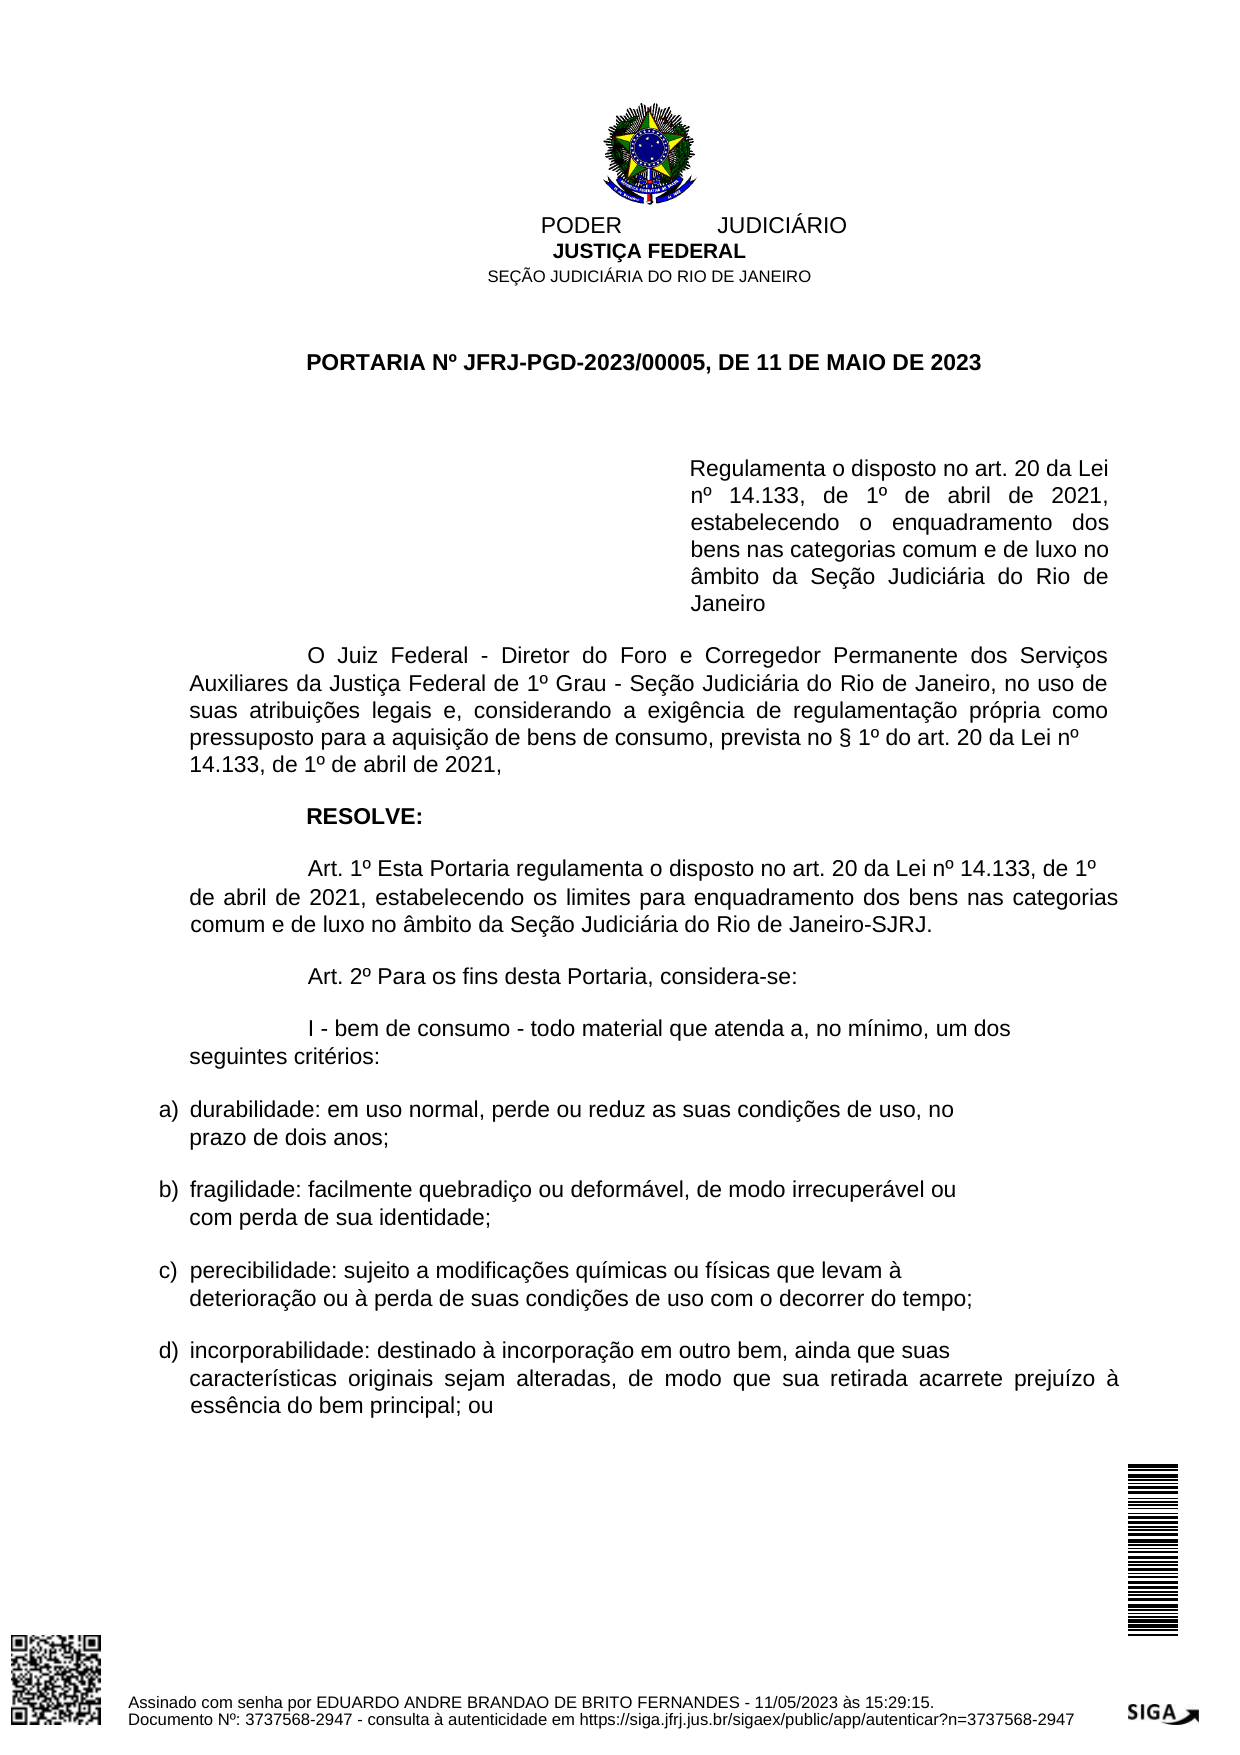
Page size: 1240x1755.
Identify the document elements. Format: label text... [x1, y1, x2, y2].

text Art. 1º Esta Portaria regulamenta o disposto no art. 20 da Lei nº 14.133, de 1º [308, 855, 1119, 882]
text RESOLVE: [306, 803, 1122, 829]
text O Juiz Federal - Diretor do Foro e Corregedor Permanente dos Serviços Auxiliares da Justiça Federal de 1º Grau - Seção Judiciária do Rio de Janeiro, no uso de suas atribuições legais e, considerando a exigência de regulamentação própria como pressuposto para a aquisição de bens de consumo, prevista no § 1º do art. 20 da Lei nº [189, 642, 1109, 750]
text prazo de dois anos; [189, 1124, 1119, 1150]
text PORTARIA Nº JFRJ-PGD-2023/00005, DE 11 DE MAIO DE 2023 [306, 349, 1122, 375]
text Regulamenta o disposto no art. 20 da Lei nº 14.133, de 1º de abril de 2021, estabelecendo o enquadramento dos bens nas categorias comum e de luxo no âmbito da Seção Judiciária do Rio de Janeiro [689, 455, 1109, 617]
text I - bem de consumo - todo material que atenda a, no mínimo, um dos [308, 1015, 1119, 1041]
text deterioração ou à perda de suas condições de uso com o decorrer do tempo; [189, 1285, 1119, 1311]
list fragilidade: facilmente quebradiço ou deformável, de modo irrecuperável ou [158, 1176, 1119, 1202]
text 14.133, de 1º de abril de 2021, [189, 751, 1119, 777]
text PODER JUDICIÁRIO JUSTIÇA FEDERAL [541, 212, 847, 263]
text com perda de sua identidade; [189, 1204, 1119, 1231]
text de abril de 2021, estabelecendo os limites para enquadramento dos bens nas categorias comum e de luxo no âmbito da Seção Judiciária do Rio de Janeiro-SJRJ. [189, 883, 1119, 937]
list incorporabilidade: destinado à incorporação em outro bem, ainda que suas [158, 1337, 1119, 1363]
text Art. 2º Para os fins desta Portaria, considera-se: [308, 963, 1119, 989]
list perecibilidade: sujeito a modificações químicas ou físicas que levam à [158, 1257, 1119, 1283]
text características originais sejam alteradas, de modo que sua retirada acarrete prejuízo à essência do bem principal; ou [189, 1365, 1119, 1419]
subtitle SEÇÃO JUDICIÁRIA DO RIO DE JANEIRO [189, 267, 1109, 286]
list durabilidade: em uso normal, perde ou reduz as suas condições de uso, no [158, 1096, 1119, 1122]
text seguintes critérios: [189, 1043, 1119, 1070]
